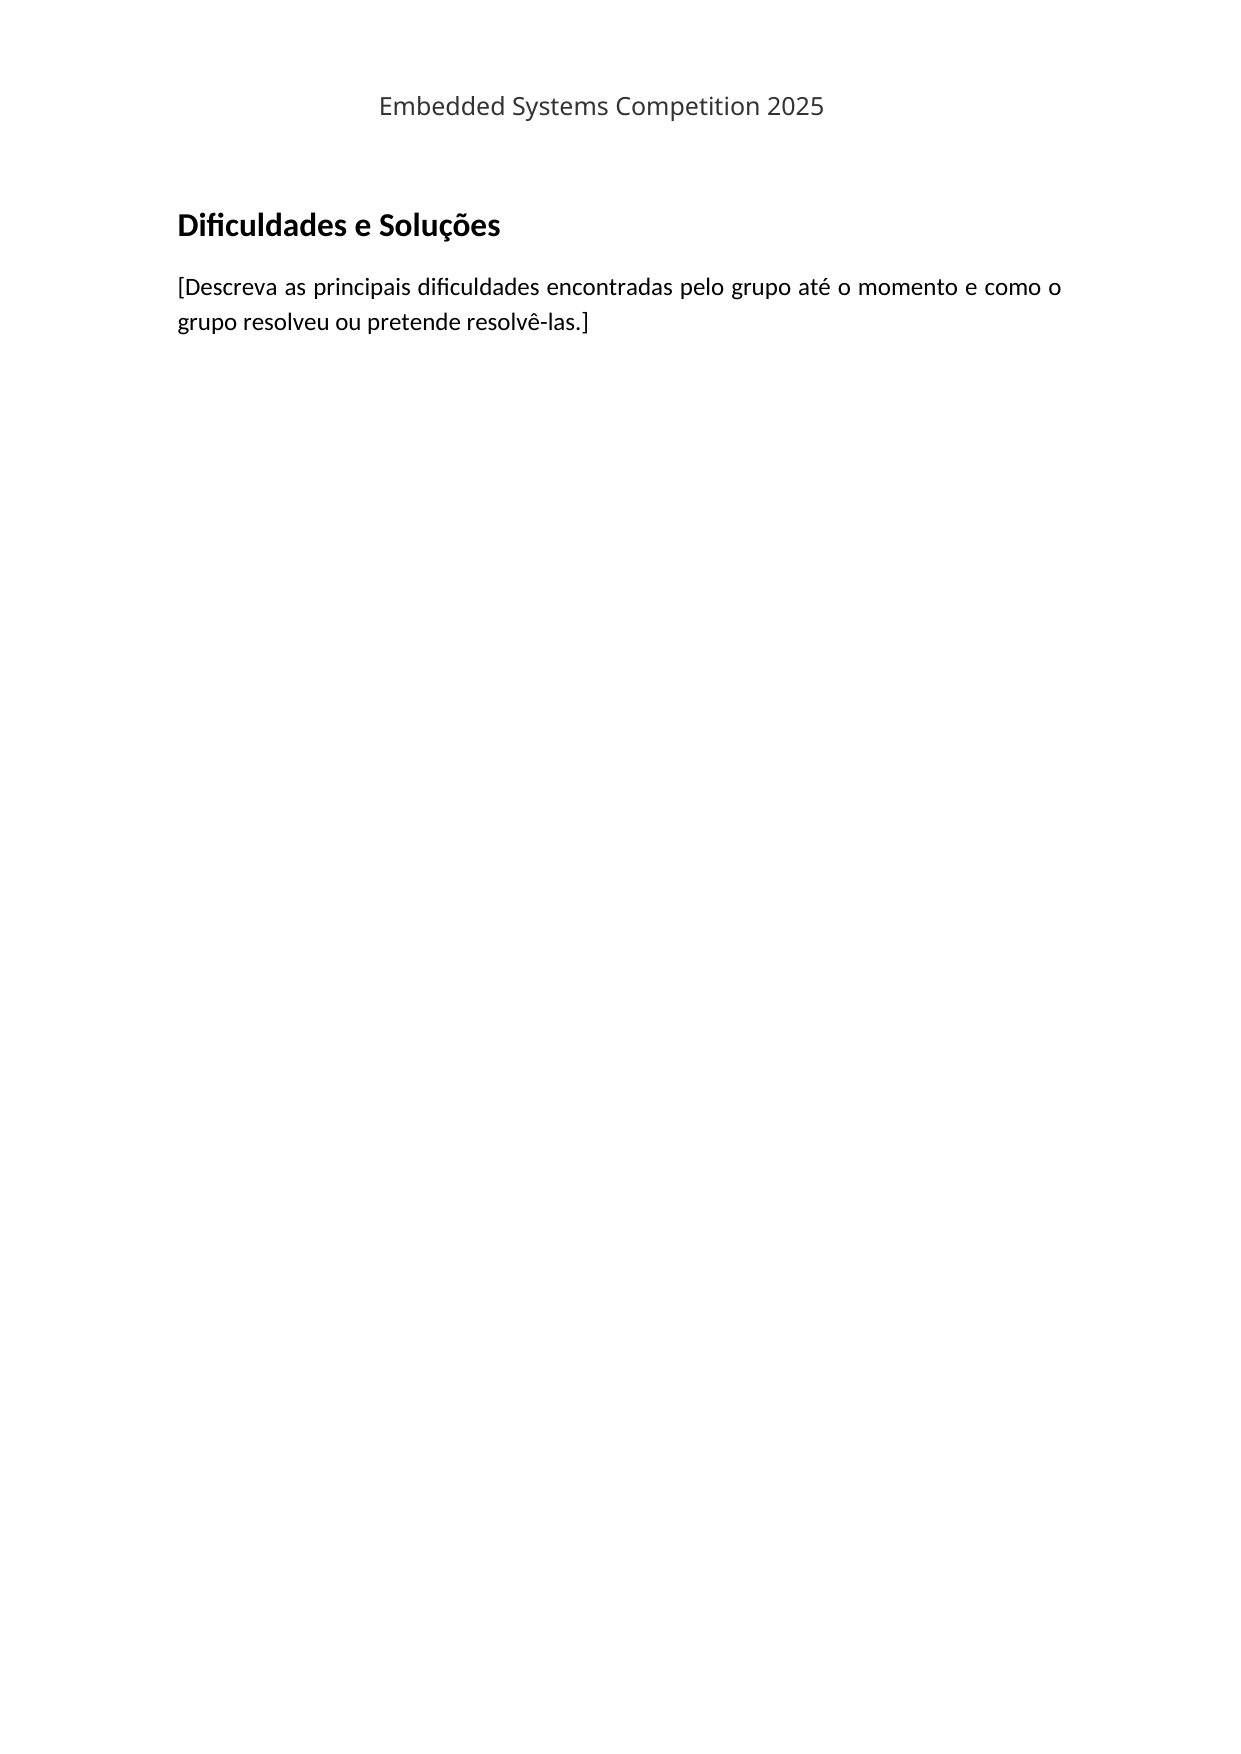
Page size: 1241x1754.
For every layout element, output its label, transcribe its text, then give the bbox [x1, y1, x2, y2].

text [Descreva as principais dificuldades encontradas pelo grupo até o momento e como o grupo resolveu ou pretende resolvê-las.] [177, 271, 1063, 337]
text Dificuldades e Soluções [177, 203, 1063, 244]
